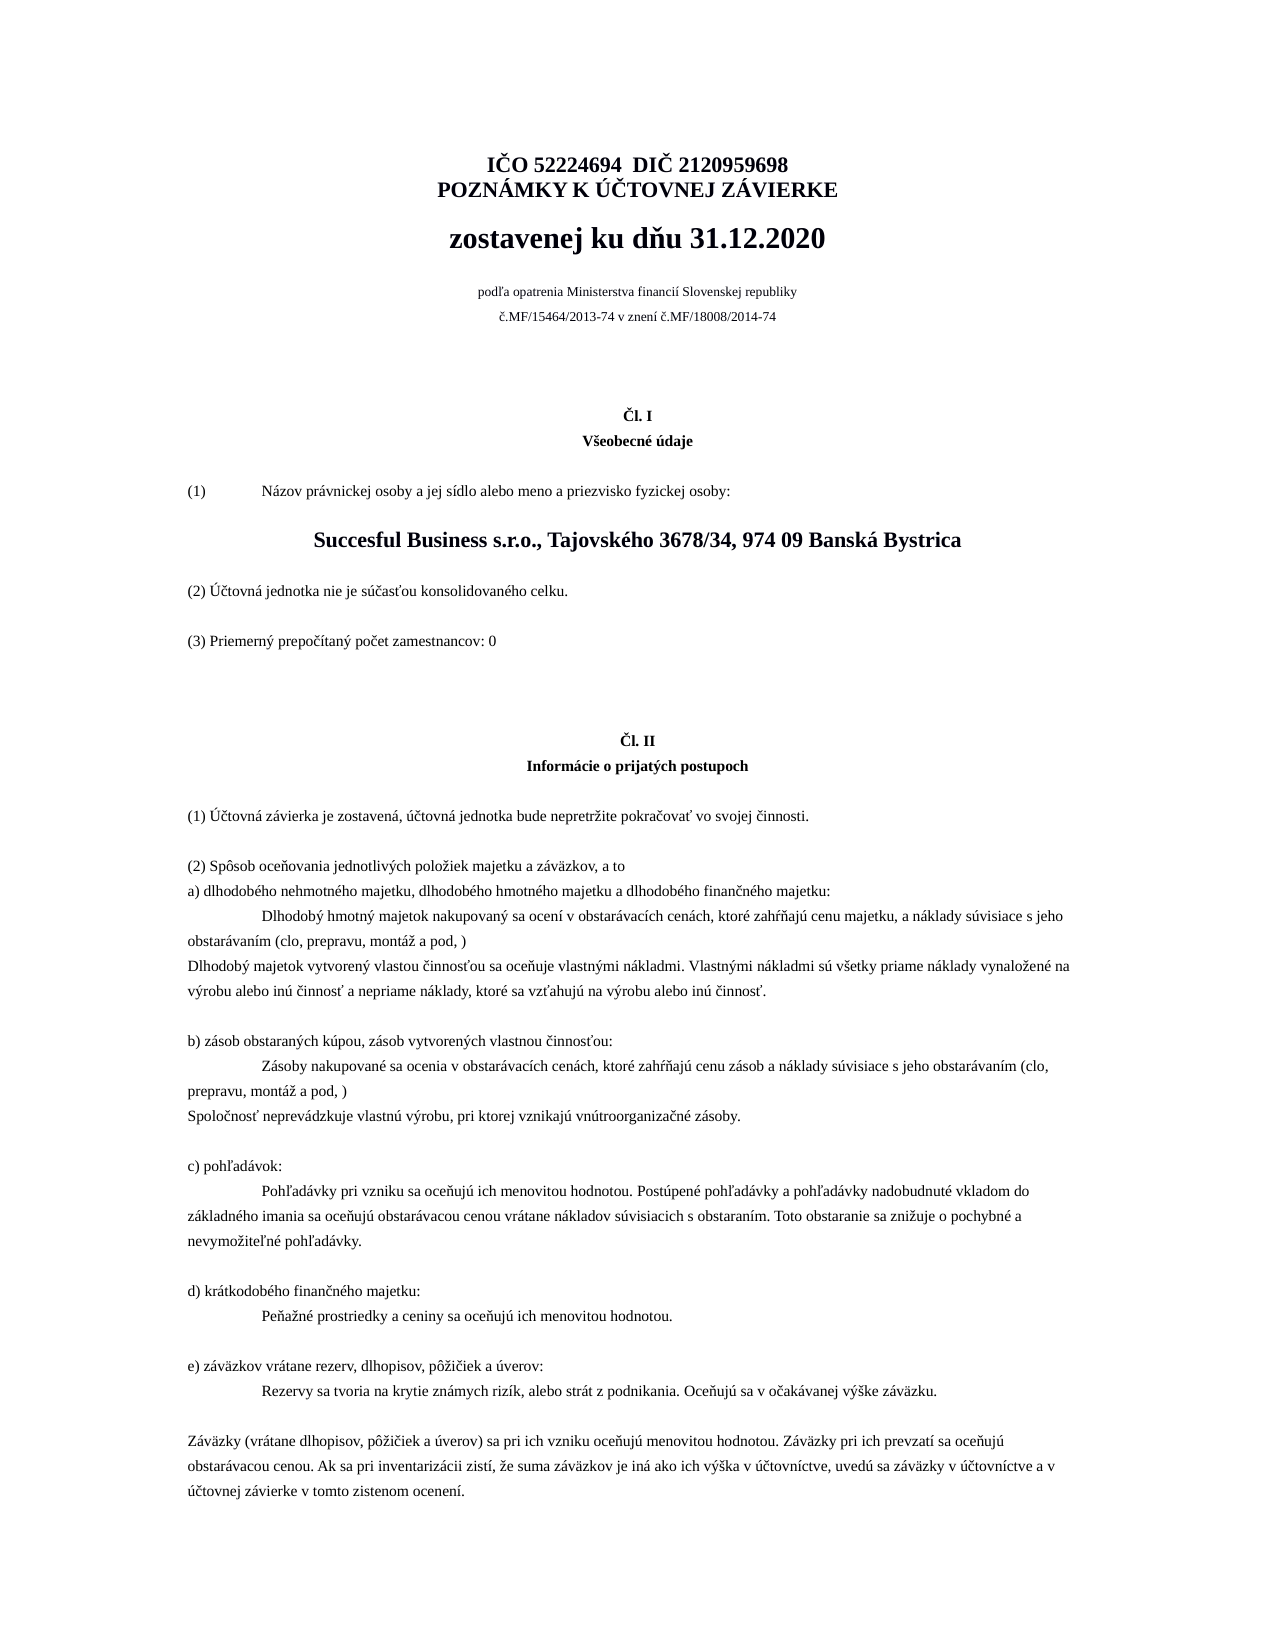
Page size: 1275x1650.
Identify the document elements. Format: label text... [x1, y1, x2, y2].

text (1) Účtovná závierka je zostavená, účtovná jednotka bude nepretržite pokračovať vo svojej činnosti. [187, 800, 1087, 825]
text Peňažné prostriedky a ceniny sa oceňujú ich menovitou hodnotou. [187, 1300, 1087, 1325]
text Čl. I [187, 400, 1087, 425]
text zostavenej ku dňu 31.12.2020 [187, 225, 1087, 250]
text d) krátkodobého finančného majetku: [187, 1275, 1087, 1300]
text Spoločnosť neprevádzkuje vlastnú výrobu, pri ktorej vznikajú vnútroorganizačné zásoby. [187, 1100, 1087, 1125]
text Všeobecné údaje [187, 425, 1087, 450]
text (2) Účtovná jednotka nie je súčasťou konsolidovaného celku. [187, 575, 1087, 600]
text (3) Priemerný prepočítaný počet zamestnancov: 0 [187, 625, 1087, 650]
text e) záväzkov vrátane rezerv, dlhopisov, pôžičiek a úverov: [187, 1350, 1087, 1375]
text Čl. II [187, 725, 1087, 750]
text Succesful Business s.r.o., Tajovského 3678/34, 974 09 Banská Bystrica [187, 525, 1087, 550]
text Dlhodobý hmotný majetok nakupovaný sa ocení v obstarávacích cenách, ktoré zahŕňajú cenu majetku, a náklady súvisiace s jeho obstarávaním (clo, prepravu, montáž a pod, ) [187, 900, 1087, 950]
text POZNÁMKY K ÚČTOVNEJ ZÁVIERKE [187, 175, 1087, 200]
text Zásoby nakupované sa ocenia v obstarávacích cenách, ktoré zahŕňajú cenu zásob a náklady súvisiace s jeho obstarávaním (clo, prepravu, montáž a pod, ) [187, 1050, 1087, 1100]
text Informácie o prijatých postupoch [187, 750, 1087, 775]
text Pohľadávky pri vzniku sa oceňujú ich menovitou hodnotou. Postúpené pohľadávky a pohľadávky nadobudnuté vkladom do základného imania sa oceňujú obstarávacou cenou vrátane nákladov súvisiacich s obstaraním. Toto obstaranie sa znižuje o pochybné a nevymožiteľné pohľadávky. [187, 1175, 1087, 1250]
text Dlhodobý majetok vytvorený vlastou činnosťou sa oceňuje vlastnými nákladmi. Vlastnými nákladmi sú všetky priame náklady vynaložené na výrobu alebo inú činnosť a nepriame náklady, ktoré sa vzťahujú na výrobu alebo inú činnosť. [187, 950, 1087, 1000]
text b) zásob obstaraných kúpou, zásob vytvorených vlastnou činnosťou: [187, 1025, 1087, 1050]
text Rezervy sa tvoria na krytie známych rizík, alebo strát z podnikania. Oceňujú sa v očakávanej výške záväzku. [187, 1375, 1087, 1400]
text c) pohľadávok: [187, 1150, 1087, 1175]
text Záväzky (vrátane dlhopisov, pôžičiek a úverov) sa pri ich vzniku oceňujú menovitou hodnotou. Záväzky pri ich prevzatí sa oceňujú obstarávacou cenou. Ak sa pri inventarizácii zistí, že suma záväzkov je iná ako ich výška v účtovníctve, uvedú sa záväzky v účtovníctve a v účtovnej závierke v tomto zistenom ocenení. [187, 1425, 1087, 1500]
text podľa opatrenia Ministerstva financií Slovenskej republiky [187, 275, 1087, 300]
list Názov právnickej osoby a jej sídlo alebo meno a priezvisko fyzickej osoby: [187, 475, 1087, 500]
text a) dlhodobého nehmotného majetku, dlhodobého hmotného majetku a dlhodobého finančného majetku: [187, 875, 1087, 900]
text IČO 52224694 DIČ 2120959698 [187, 150, 1087, 175]
text (2) Spôsob oceňovania jednotlivých položiek majetku a záväzkov, a to [187, 850, 1087, 875]
text č.MF/15464/2013-74 v znení č.MF/18008/2014-74 [187, 300, 1087, 325]
